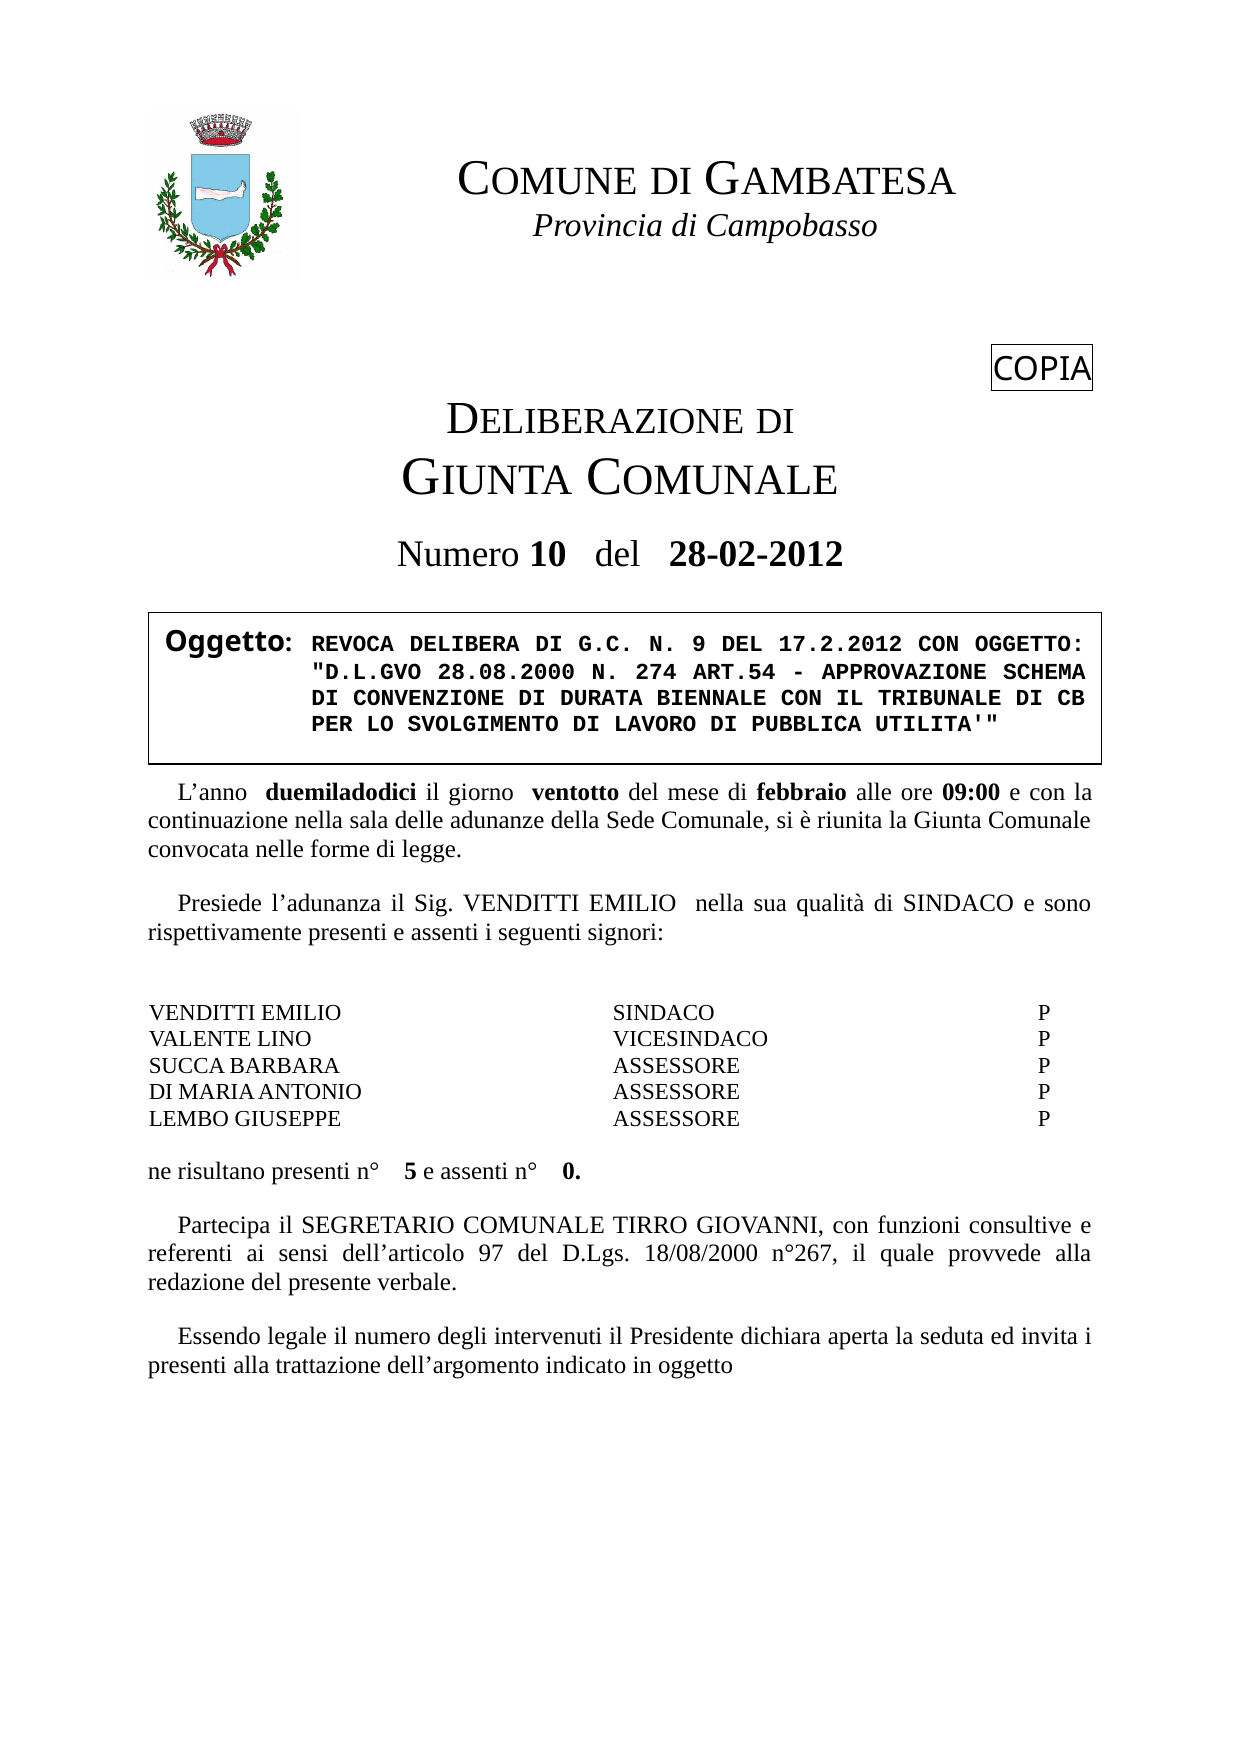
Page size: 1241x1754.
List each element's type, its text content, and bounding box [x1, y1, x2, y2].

table_header SINDACO [605, 999, 989, 1026]
text COPIA [148, 343, 1092, 391]
text ne risultano presenti n° 5 e assenti n° 0. [148, 1156, 1092, 1185]
table_cell DI MARIA ANTONIO [141, 1078, 605, 1104]
table_cell ASSESSORE [605, 1105, 989, 1131]
text Partecipa il SEGRETARIO COMUNALE TIRRO GIOVANNI, con funzioni consultive e referenti ai sensi dell’articolo 97 del D.Lgs. 18/08/2000 n°267, il quale provvede alla redazione del presente verbale. [148, 1210, 1092, 1296]
table_cell SUCCA BARBARA [141, 1052, 605, 1078]
text Essendo legale il numero degli intervenuti il Presidente dichiara aperta la seduta ed invita i presenti alla trattazione dell’argomento indicato in oggetto [148, 1321, 1092, 1378]
table_cell LEMBO GIUSEPPE [141, 1105, 605, 1131]
text [149, 613, 1101, 763]
table_cell P [989, 1105, 1099, 1131]
table_cell P [989, 1078, 1099, 1104]
text Provincia di Campobasso [303, 205, 1092, 243]
picture [147, 110, 303, 282]
table_cell VALENTE LINO [141, 1026, 605, 1052]
table_cell P [989, 1026, 1099, 1052]
text Comune di Gambatesa [303, 148, 1092, 205]
text Deliberazione di [148, 391, 1092, 444]
text Giunta Comunale [148, 444, 1092, 506]
text Numero 10 del 28-02-2012 [148, 531, 1092, 574]
text Presiede l’adunanza il Sig. VENDITTI EMILIO nella sua qualità di SINDACO e sono rispettivamente presenti e assenti i seguenti signori: [148, 888, 1092, 945]
table_cell P [989, 1052, 1099, 1078]
table_header VENDITTI EMILIO [141, 999, 605, 1026]
table_header P [989, 999, 1099, 1026]
table_cell ASSESSORE [605, 1052, 989, 1078]
table_cell ASSESSORE [605, 1078, 989, 1104]
table_cell VICESINDACO [605, 1026, 989, 1052]
text L’anno duemiladodici il giorno ventotto del mese di febbraio alle ore 09:00 e con la continuazione nella sala delle adunanze della Sede Comunale, si è riunita la Giunta Comunale convocata nelle forme di legge. [148, 765, 1092, 863]
text Oggetto: REVOCA DELIBERA DI G.C. N. 9 DEL 17.2.2012 CON OGGETTO: "D.L.GVO 28.08.2000 N. 274 ART.54 - APPROVAZIONE SCHEMA DI CONVENZIONE DI DURATA BIENNALE CON IL TRIBUNALE DI CB PER LO SVOLGIMENTO DI LAVORO DI PUBBLICA UTILITA'" [164, 621, 1086, 738]
